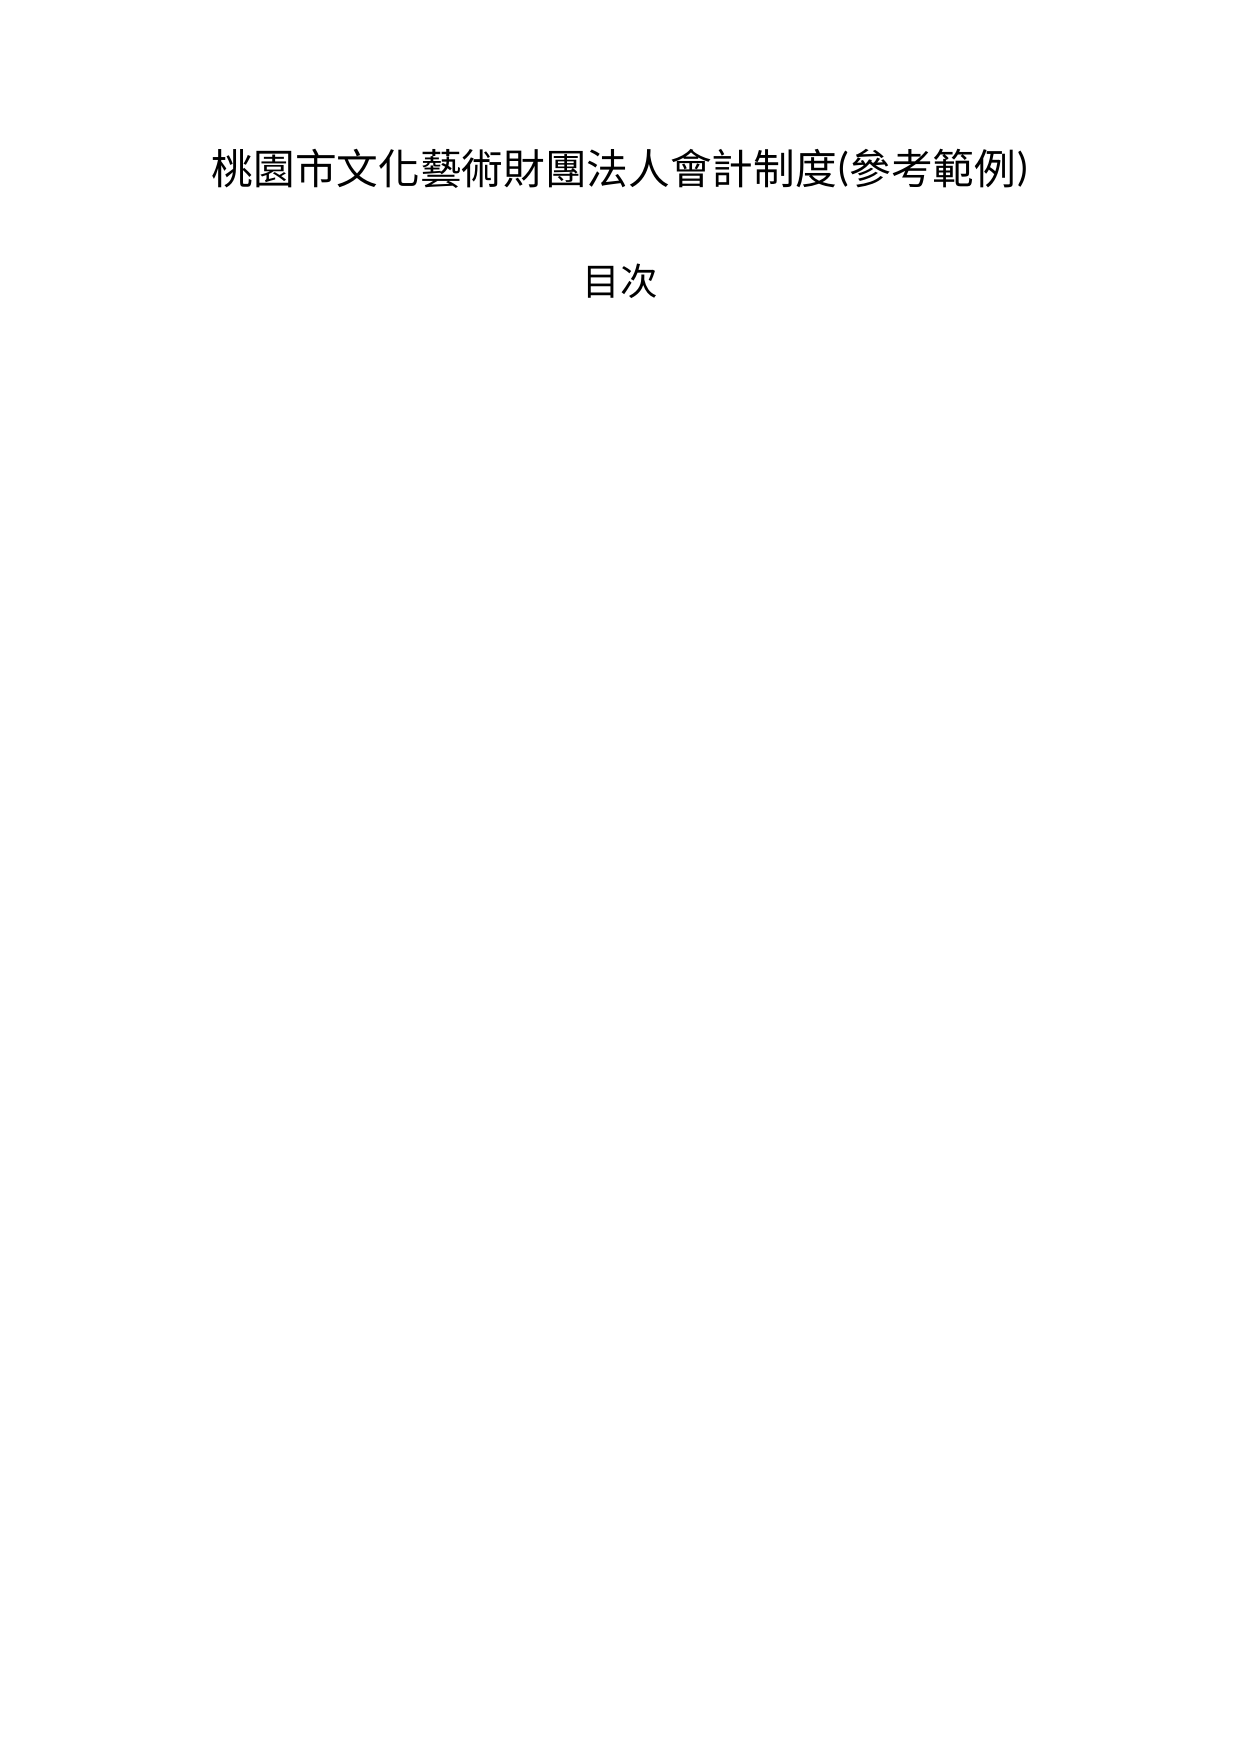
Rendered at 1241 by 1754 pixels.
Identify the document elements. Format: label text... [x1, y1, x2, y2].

text 桃園市文化藝術財團法人會計制度(參考範例) [118, 122, 1122, 197]
text 目次 [118, 235, 1122, 310]
